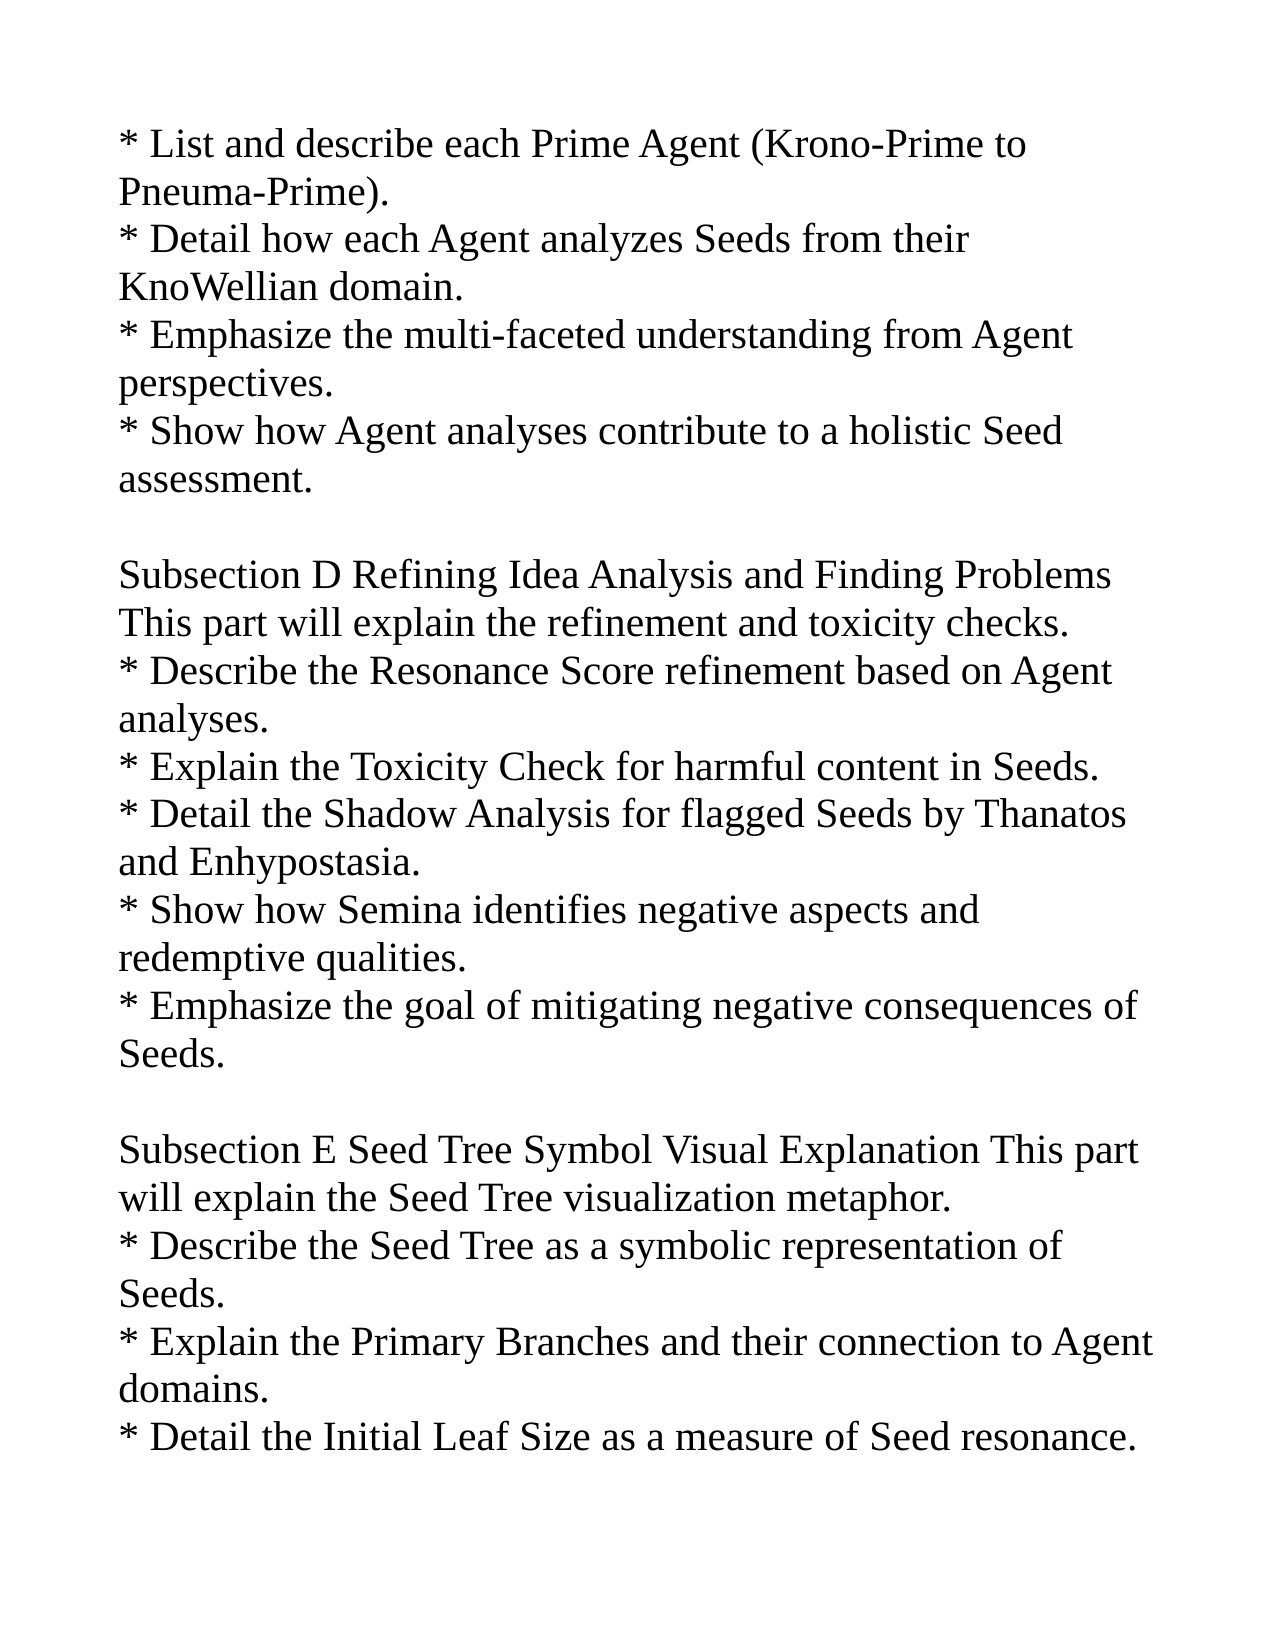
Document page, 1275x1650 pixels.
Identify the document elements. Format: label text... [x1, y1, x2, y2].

text * Explain the Toxicity Check for harmful content in Seeds. [118, 741, 1157, 789]
text * Explain the Primary Branches and their connection to Agent domains. [118, 1316, 1157, 1412]
text Subsection E Seed Tree Symbol Visual Explanation This part will explain the Seed Tree visualization metaphor. [118, 1124, 1157, 1220]
text * Emphasize the multi-faceted understanding from Agent perspectives. [118, 310, 1157, 406]
text * Describe the Seed Tree as a symbolic representation of Seeds. [118, 1220, 1157, 1316]
text * List and describe each Prime Agent (Krono-Prime to Pneuma-Prime). [118, 118, 1157, 214]
text * Show how Semina identifies negative aspects and redemptive qualities. [118, 885, 1157, 981]
text Subsection D Refining Idea Analysis and Finding Problems This part will explain the refinement and toxicity checks. [118, 549, 1157, 645]
text * Show how Agent analyses contribute to a holistic Seed assessment. [118, 406, 1157, 501]
text * Detail the Shadow Analysis for flagged Seeds by Thanatos and Enhypostasia. [118, 789, 1157, 885]
text * Detail how each Agent analyzes Seeds from their KnoWellian domain. [118, 214, 1157, 310]
text * Detail the Initial Leaf Size as a measure of Seed resonance. [118, 1412, 1157, 1460]
text * Describe the Resonance Score refinement based on Agent analyses. [118, 645, 1157, 741]
text * Emphasize the goal of mitigating negative consequences of Seeds. [118, 981, 1157, 1076]
